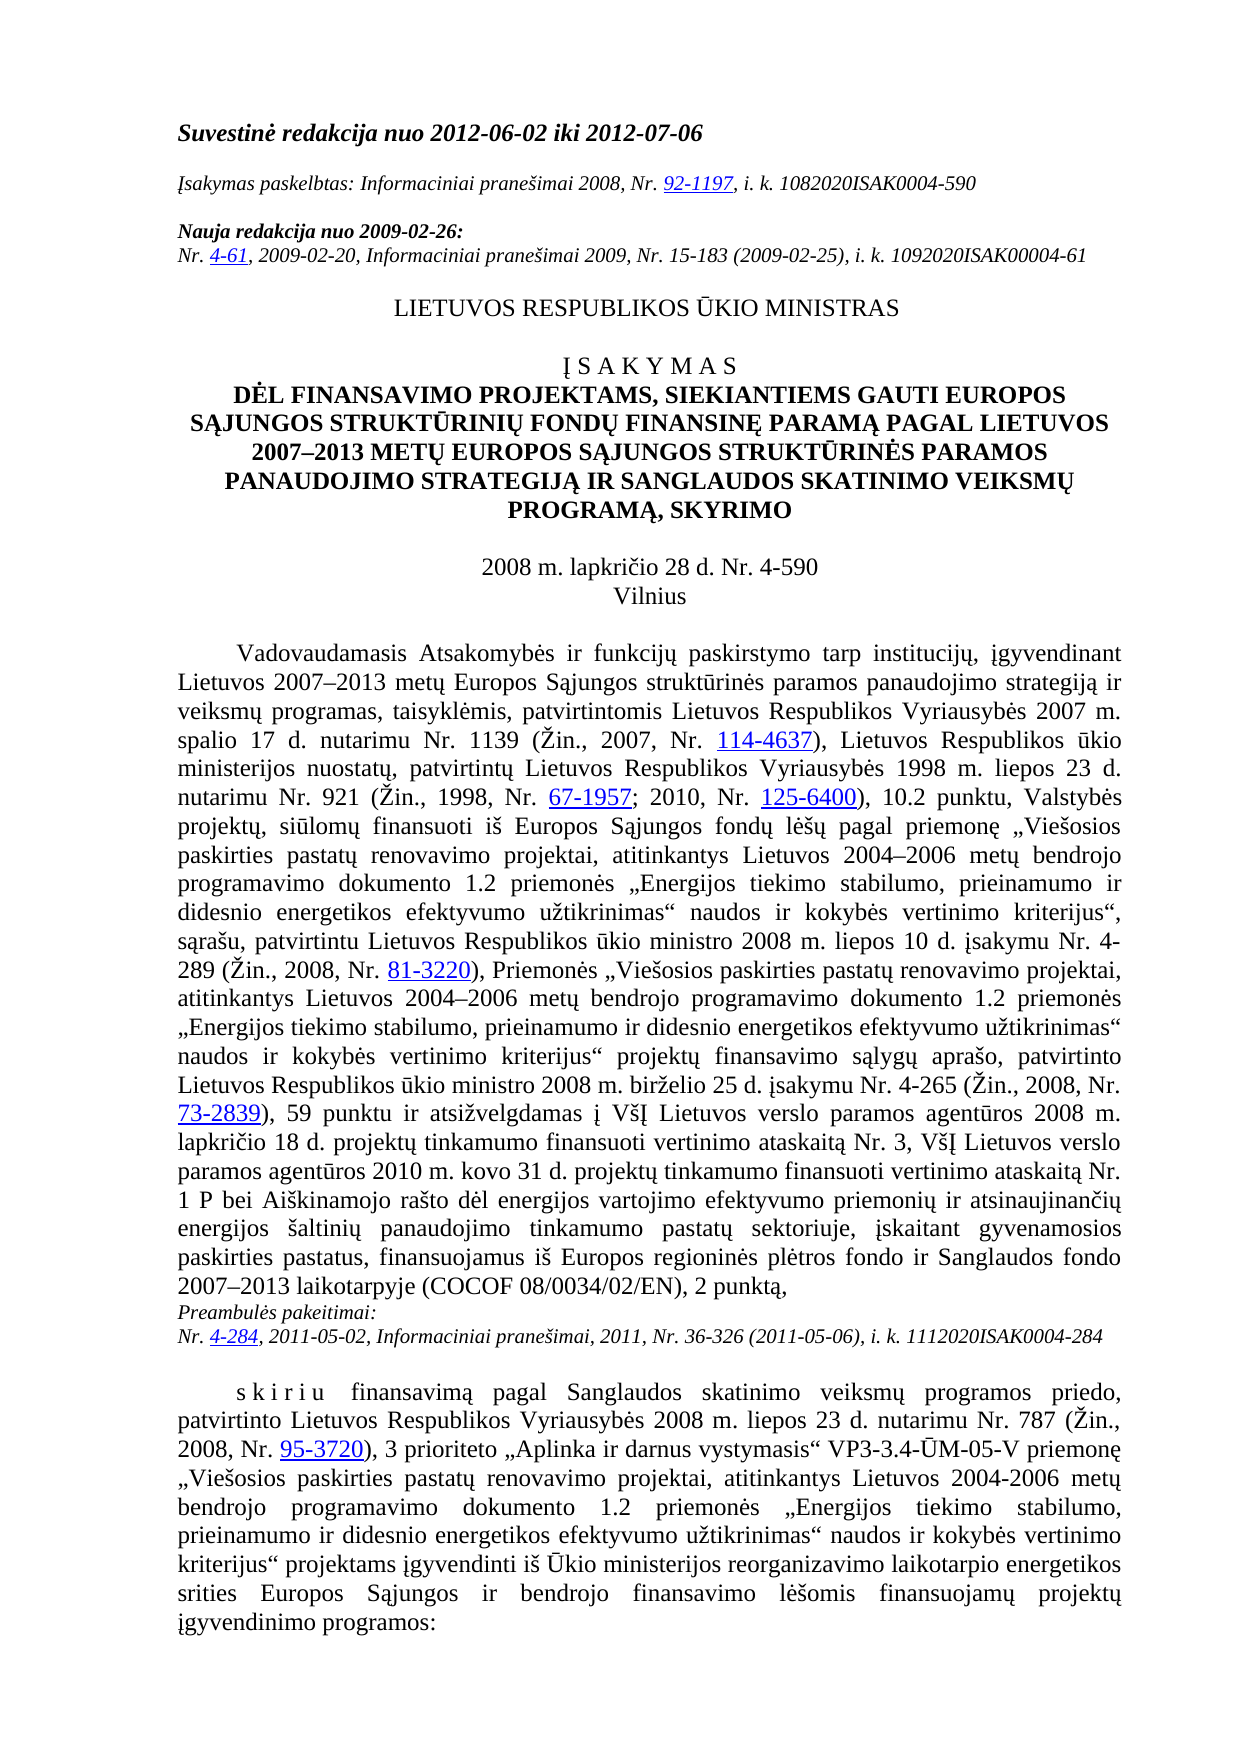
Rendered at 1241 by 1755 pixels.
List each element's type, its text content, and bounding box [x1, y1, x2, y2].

text LIETUVOS RESPUBLIKOS ŪKIO MINISTRAS [177, 293, 1122, 322]
text 2008 m. lapkričio 28 d. Nr. 4-590 [177, 552, 1122, 581]
text DĖL FINANSAVIMO PROJEKTAMS, SIEKIANTIEMS GAUTI EUROPOS SĄJUNGOS STRUKTŪRINIŲ FONDŲ FINANSINĘ PARAMĄ PAGAL LIETUVOS 2007–2013 METŲ EUROPOS SĄJUNGOS STRUKTŪRINĖS PARAMOS PANAUDOJIMO STRATEGIJĄ IR SANGLAUDOS SKATINIMO VEIKSMŲ PROGRAMĄ, SKYRIMO [177, 380, 1122, 523]
text Įsakymas paskelbtas: Informaciniai pranešimai 2008, Nr. 92-1197, i. k. 1082020ISAK0004-590 [177, 171, 1122, 195]
text Preambulės pakeitimai: [177, 1300, 1122, 1324]
text ĮSAKYMAS [177, 351, 1122, 380]
text skiriu finansavimą pagal Sanglaudos skatinimo veiksmų programos priedo, patvirtinto Lietuvos Respublikos Vyriausybės 2008 m. liepos 23 d. nutarimu Nr. 787 (Žin., 2008, Nr. 95-3720), 3 prioriteto „Aplinka ir darnus vystymasis“ VP3-3.4-ŪM-05-V priemonę „Viešosios paskirties pastatų renovavimo projektai, atitinkantys Lietuvos 2004-2006 metų bendrojo programavimo dokumento 1.2 priemonės „Energijos tiekimo stabilumo, prieinamumo ir didesnio energetikos efektyvumo užtikrinimas“ naudos ir kokybės vertinimo kriterijus“ projektams įgyvendinti iš Ūkio ministerijos reorganizavimo laikotarpio energetikos srities Europos Sąjungos ir bendrojo finansavimo lėšomis finansuojamų projektų įgyvendinimo programos: [177, 1377, 1122, 1635]
text Nauja redakcija nuo 2009-02-26: [177, 219, 1122, 243]
text Vadovaudamasis Atsakomybės ir funkcijų paskirstymo tarp institucijų, įgyvendinant Lietuvos 2007–2013 metų Europos Sąjungos struktūrinės paramos panaudojimo strategiją ir veiksmų programas, taisyklėmis, patvirtintomis Lietuvos Respublikos Vyriausybės 2007 m. spalio 17 d. nutarimu Nr. 1139 (Žin., 2007, Nr. 114-4637), Lietuvos Respublikos ūkio ministerijos nuostatų, patvirtintų Lietuvos Respublikos Vyriausybės 1998 m. liepos 23 d. nutarimu Nr. 921 (Žin., 1998, Nr. 67-1957; 2010, Nr. 125-6400), 10.2 punktu, Valstybės projektų, siūlomų finansuoti iš Europos Sąjungos fondų lėšų pagal priemonę „Viešosios paskirties pastatų renovavimo projektai, atitinkantys Lietuvos 2004–2006 metų bendrojo programavimo dokumento 1.2 priemonės „Energijos tiekimo stabilumo, prieinamumo ir didesnio energetikos efektyvumo užtikrinimas“ naudos ir kokybės vertinimo kriterijus“, sąrašu, patvirtintu Lietuvos Respublikos ūkio ministro 2008 m. liepos 10 d. įsakymu Nr. 4-289 (Žin., 2008, Nr. 81-3220), Priemonės „Viešosios paskirties pastatų renovavimo projektai, atitinkantys Lietuvos 2004–2006 metų bendrojo programavimo dokumento 1.2 priemonės „Energijos tiekimo stabilumo, prieinamumo ir didesnio energetikos efektyvumo užtikrinimas“ naudos ir kokybės vertinimo kriterijus“ projektų finansavimo sąlygų aprašo, patvirtinto Lietuvos Respublikos ūkio ministro 2008 m. birželio 25 d. įsakymu Nr. 4-265 (Žin., 2008, Nr. 73-2839), 59 punktu ir atsižvelgdamas į VšĮ Lietuvos verslo paramos agentūros 2008 m. lapkričio 18 d. projektų tinkamumo finansuoti vertinimo ataskaitą Nr. 3, VšĮ Lietuvos verslo paramos agentūros 2010 m. kovo 31 d. projektų tinkamumo finansuoti vertinimo ataskaitą Nr. 1 P bei Aiškinamojo rašto dėl energijos vartojimo efektyvumo priemonių ir atsinaujinančių energijos šaltinių panaudojimo tinkamumo pastatų sektoriuje, įskaitant gyvenamosios paskirties pastatus, finansuojamus iš Europos regioninės plėtros fondo ir Sanglaudos fondo 2007–2013 laikotarpyje (COCOF 08/0034/02/EN), 2 punktą, [177, 638, 1122, 1300]
text Nr. 4-61, 2009-02-20, Informaciniai pranešimai 2009, Nr. 15-183 (2009-02-25), i. k. 1092020ISAK00004-61 [177, 243, 1122, 267]
text Nr. 4-284, 2011-05-02, Informaciniai pranešimai, 2011, Nr. 36-326 (2011-05-06), i. k. 1112020ISAK0004-284 [177, 1324, 1122, 1348]
text Vilnius [177, 581, 1122, 610]
text Suvestinė redakcija nuo 2012-06-02 iki 2012-07-06 [177, 118, 1122, 147]
